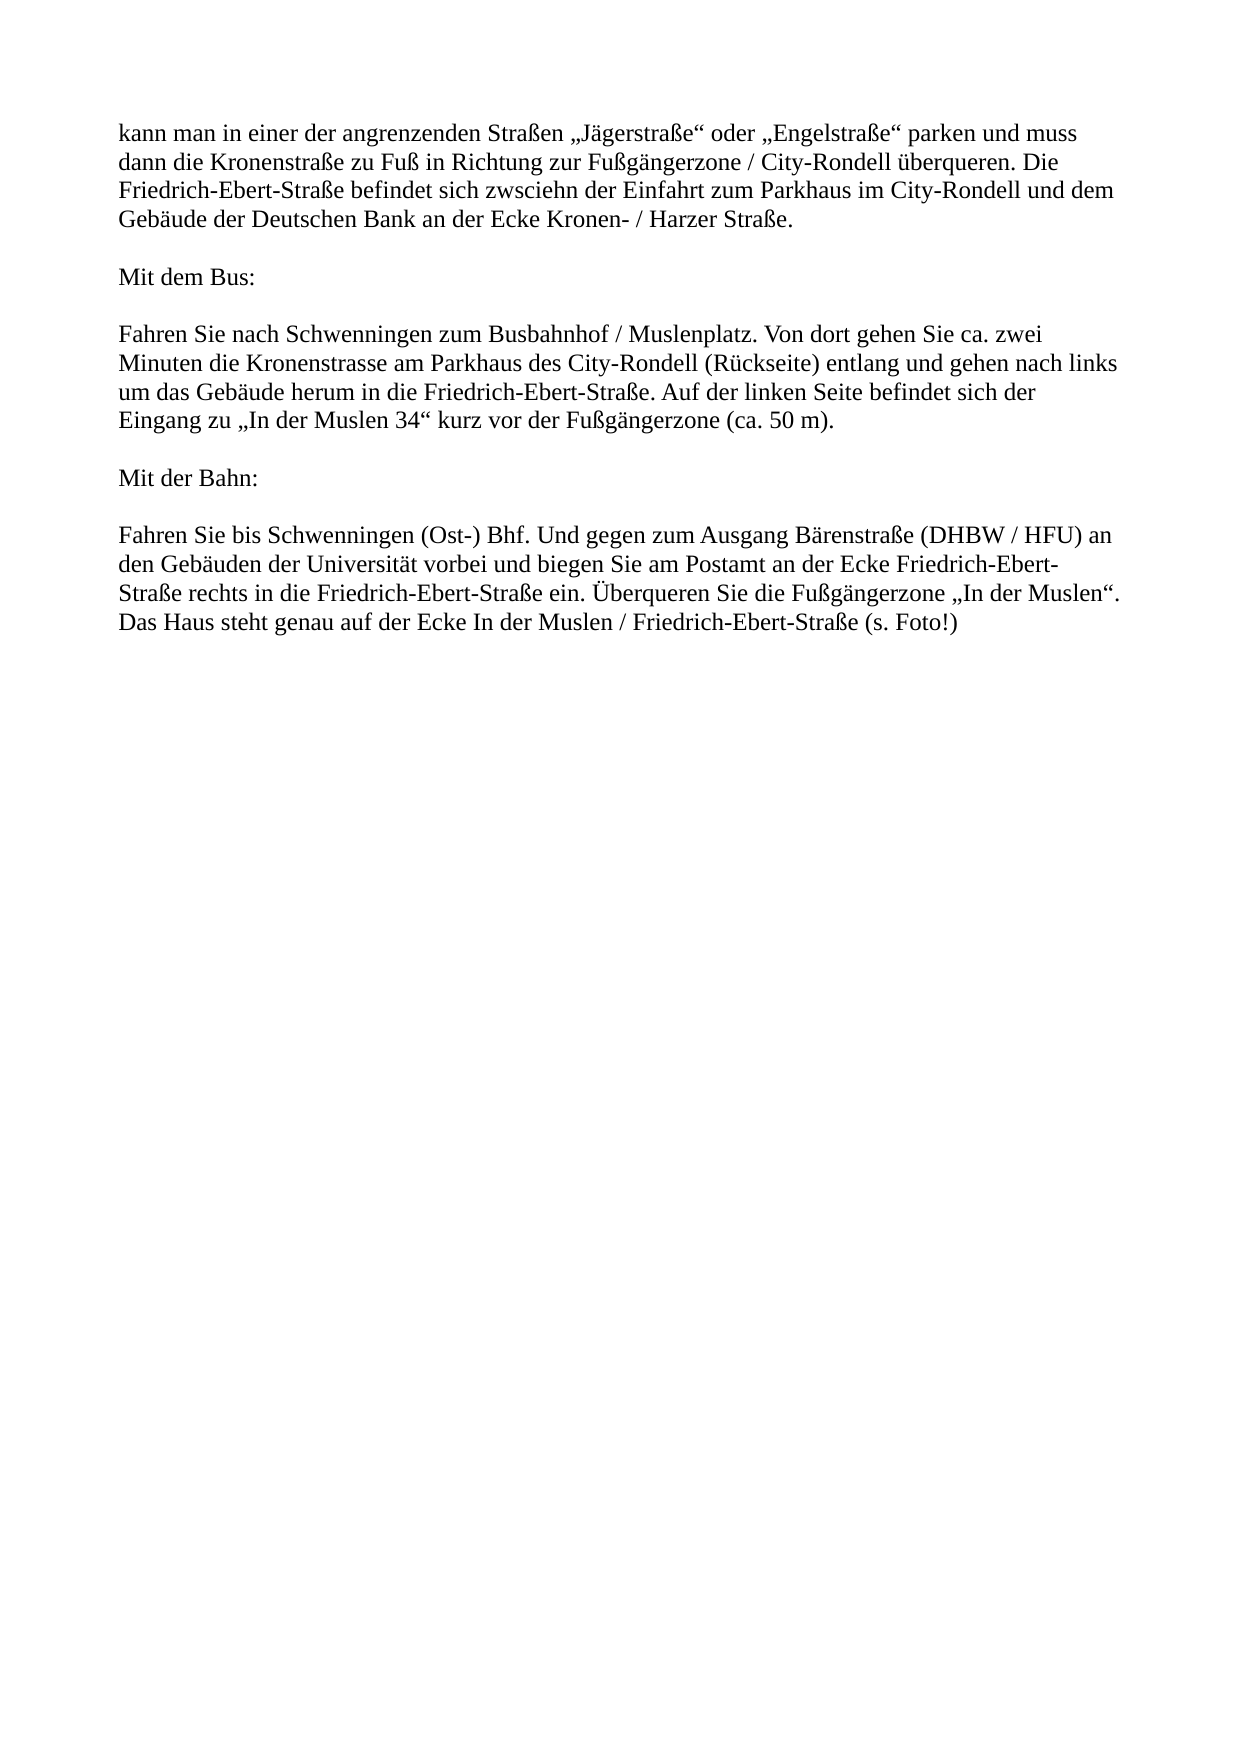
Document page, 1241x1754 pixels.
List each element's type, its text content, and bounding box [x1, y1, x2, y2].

text Mit dem Bus: [118, 262, 1122, 291]
text kann man in einer der angrenzenden Straßen „Jägerstraße“ oder „Engelstraße“ parken und muss dann die Kronenstraße zu Fuß in Richtung zur Fußgängerzone / City-Rondell überqueren. Die Friedrich-Ebert-Straße befindet sich zwsciehn der Einfahrt zum Parkhaus im City-Rondell und dem Gebäude der Deutschen Bank an der Ecke Kronen- / Harzer Straße. [118, 118, 1122, 233]
text Fahren Sie bis Schwenningen (Ost-) Bhf. Und gegen zum Ausgang Bärenstraße (DHBW / HFU) an den Gebäuden der Universität vorbei und biegen Sie am Postamt an der Ecke Friedrich-Ebert-Straße rechts in die Friedrich-Ebert-Straße ein. Überqueren Sie die Fußgängerzone „In der Muslen“. Das Haus steht genau auf der Ecke In der Muslen / Friedrich-Ebert-Straße (s. Foto!) [118, 521, 1122, 636]
text Fahren Sie nach Schwenningen zum Busbahnhof / Muslenplatz. Von dort gehen Sie ca. zwei Minuten die Kronenstrasse am Parkhaus des City-Rondell (Rückseite) entlang und gehen nach links um das Gebäude herum in die Friedrich-Ebert-Straße. Auf der linken Seite befindet sich der Eingang zu „In der Muslen 34“ kurz vor der Fußgängerzone (ca. 50 m). [118, 319, 1122, 434]
text Mit der Bahn: [118, 463, 1122, 492]
